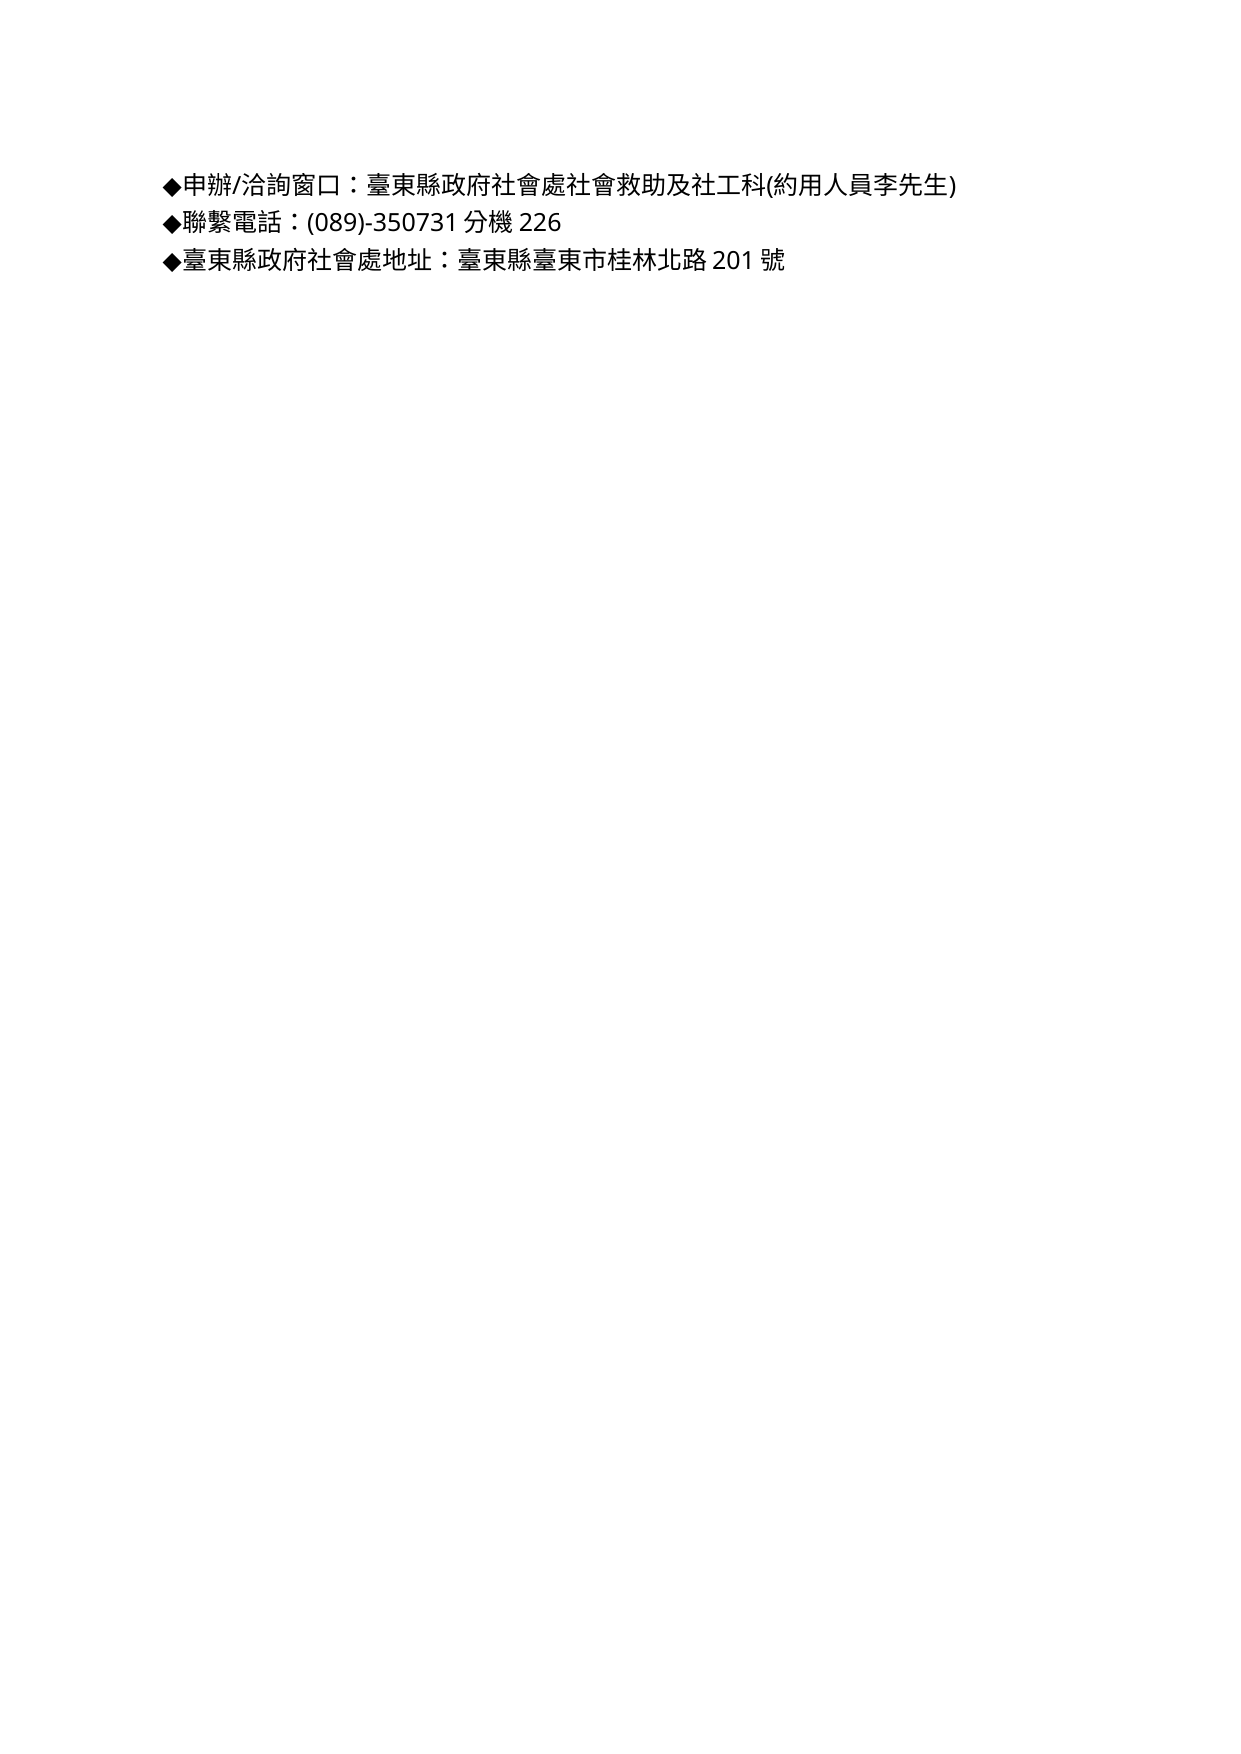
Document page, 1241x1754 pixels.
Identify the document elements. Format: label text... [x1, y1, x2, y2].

text ◆臺東縣政府社會處地址：臺東縣臺東市桂林北路201號 [162, 239, 1093, 277]
text ◆申辦/洽詢窗口：臺東縣政府社會處社會救助及社工科(約用人員李先生) [162, 164, 1093, 202]
text ◆聯繫電話：(089)-350731分機226 [162, 202, 1093, 239]
